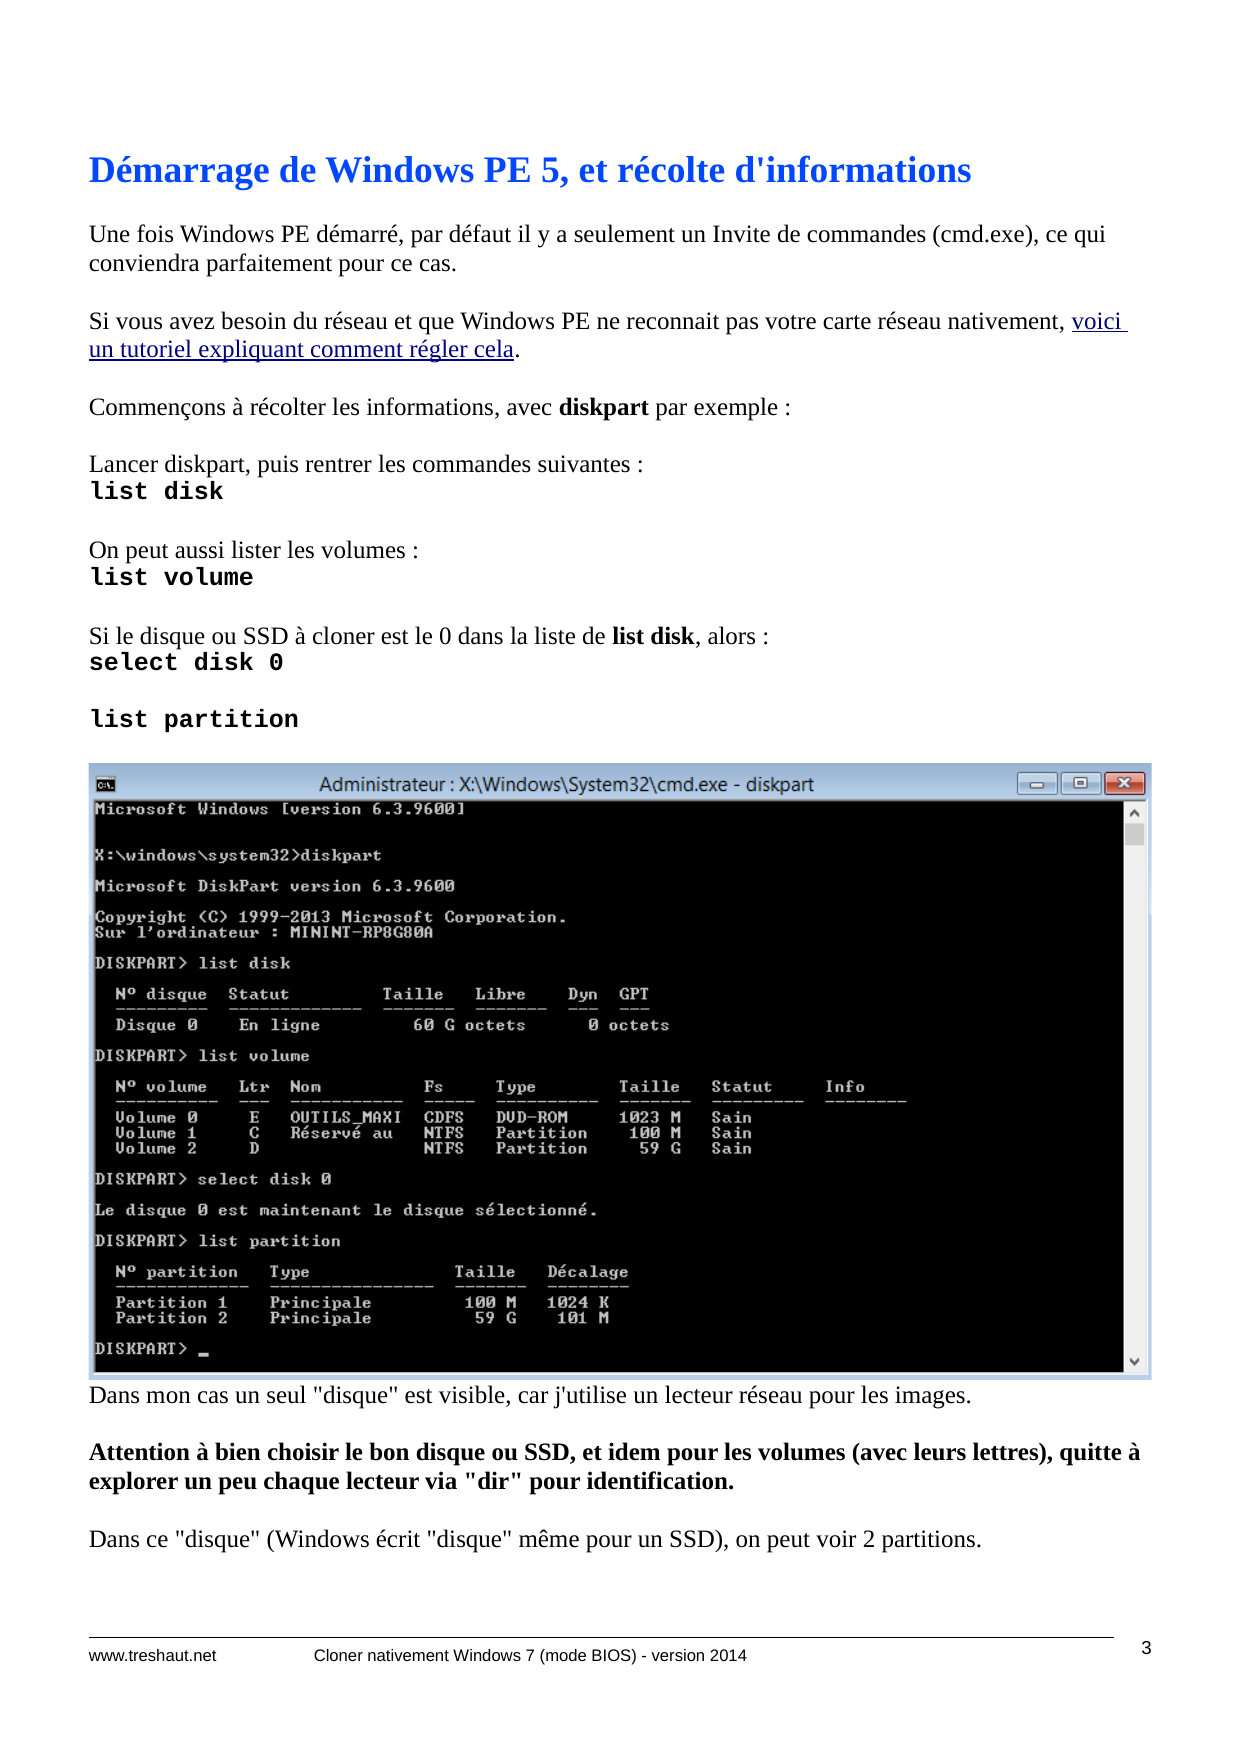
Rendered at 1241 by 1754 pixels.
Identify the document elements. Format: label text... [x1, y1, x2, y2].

text Dans ce "disque" (Windows écrit "disque" même pour un SSD), on peut voir 2 partitions. [88, 1524, 1152, 1581]
text Démarrage de Windows PE 5, et récolte d'informations Une fois Windows PE démarré, par défaut il y a seulement un Invite de commandes (cmd.exe), ce qui conviendra parfaitement pour ce cas. Si vous avez besoin du réseau et que Windows PE ne reconnait pas votre carte réseau nativement, voici un tutoriel expliquant comment régler cela. Commençons à récolter les informations, avec diskpart par exemple : Lancer diskpart, puis rentrer les commandes suivantes : list disk On peut aussi lister les volumes : list volume Si le disque ou SSD à cloner est le 0 dans la liste de list disk, alors : select disk 0 list partition [88, 148, 1152, 763]
picture [88, 763, 1152, 1380]
text Dans mon cas un seul "disque" est visible, car j'utilise un lecteur réseau pour les images. Attention à bien choisir le bon disque ou SSD, et idem pour les volumes (avec leurs lettres), quitte à explorer un peu chaque lecteur via "dir" pour identification. [88, 1380, 1152, 1524]
